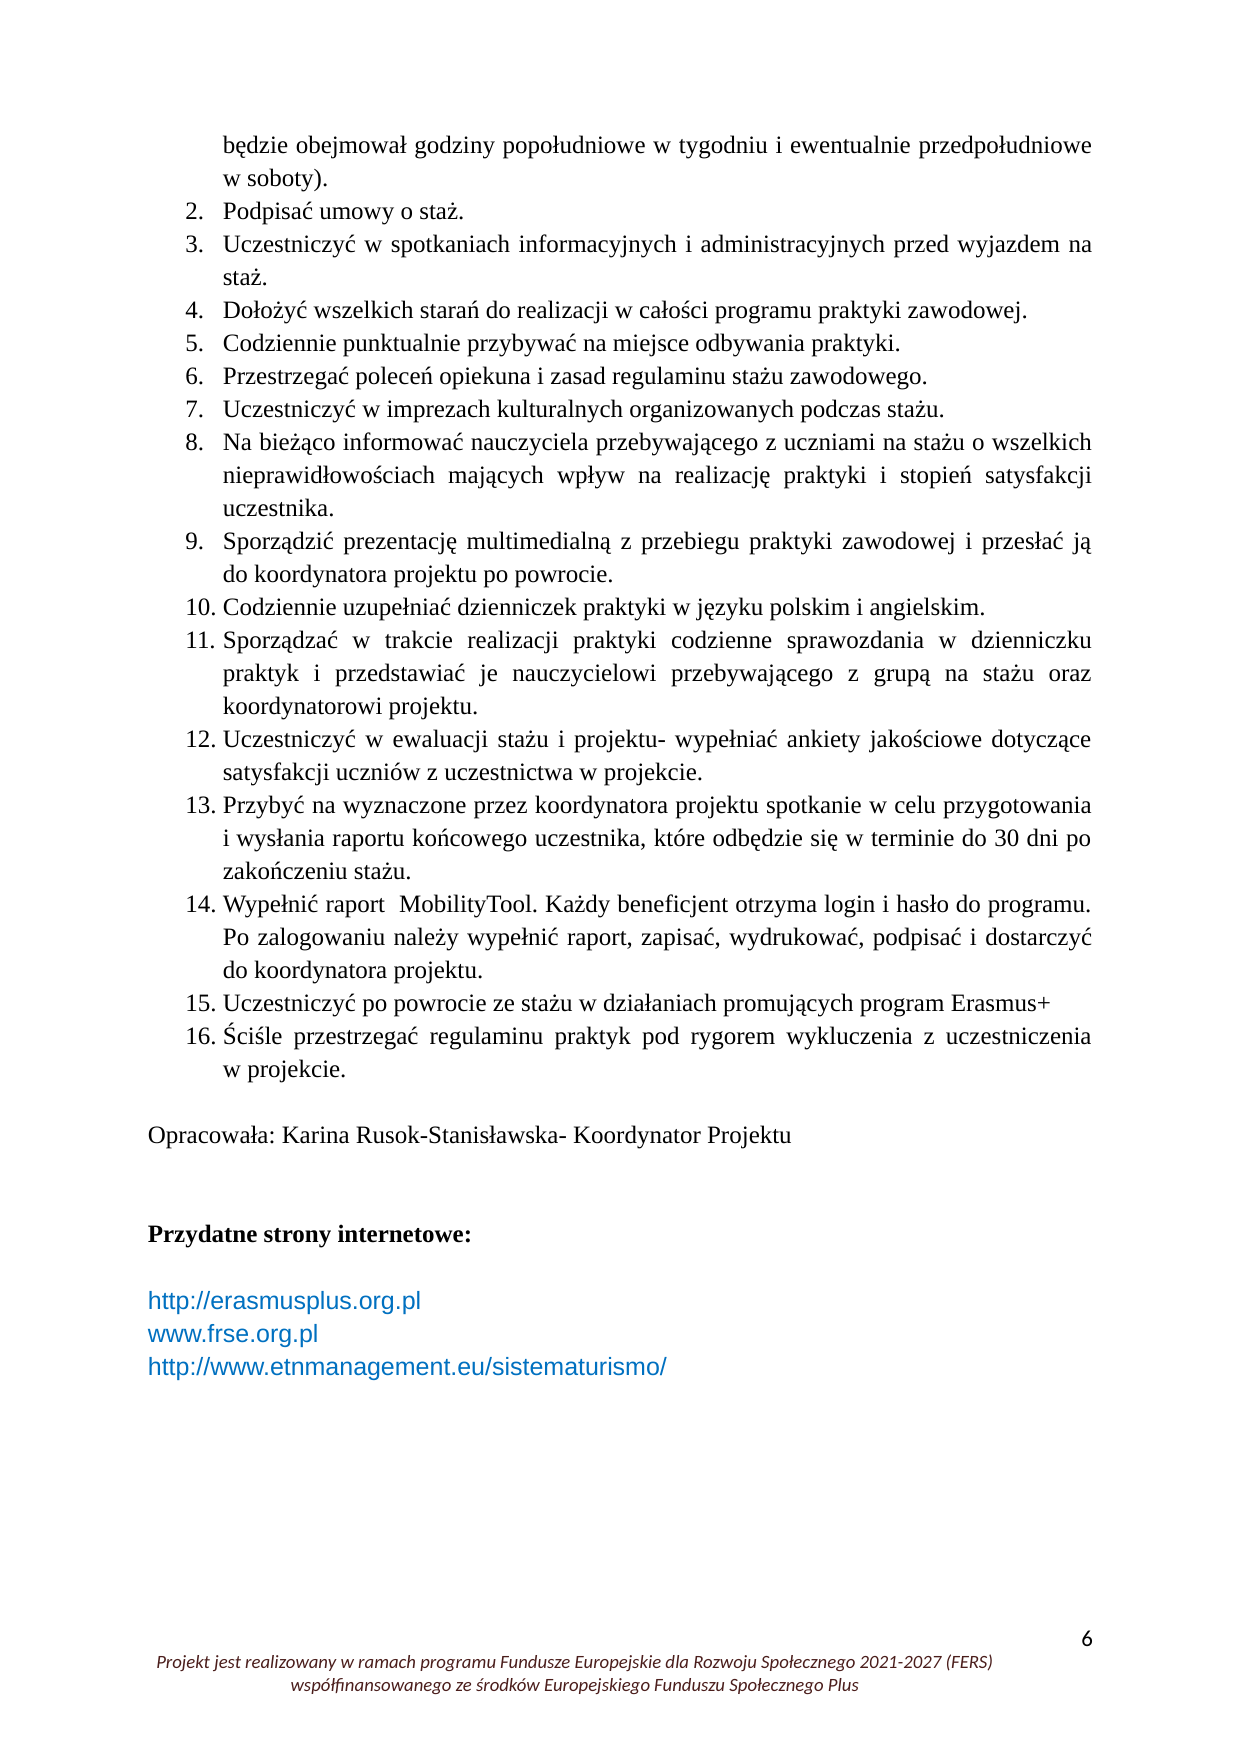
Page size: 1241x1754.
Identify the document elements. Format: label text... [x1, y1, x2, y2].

list Sporządzić prezentację multimedialną z przebiegu praktyki zawodowej i przesłać ją do koordynatora projektu po powrocie. [185, 526, 1092, 588]
list Przybyć na wyznaczone przez koordynatora projektu spotkanie w celu przygotowania i wysłania raportu końcowego uczestnika, które odbędzie się w terminie do 30 dni po zakończeniu stażu. [185, 790, 1092, 885]
list Codziennie uzupełniać dzienniczek praktyki w języku polskim i angielskim. [185, 592, 1092, 621]
list Uczestniczyć po powrocie ze stażu w działaniach promujących program Erasmus+ [185, 988, 1092, 1017]
text www.frse.org.pl [148, 1319, 1092, 1347]
list Podpisać umowy o staż. [185, 196, 1092, 225]
list Codziennie punktualnie przybywać na miejsce odbywania praktyki. [185, 328, 1092, 357]
list Uczestniczyć w imprezach kulturalnych organizowanych podczas stażu. [185, 394, 1092, 423]
list Uczestniczyć w spotkaniach informacyjnych i administracyjnych przed wyjazdem na staż. [185, 229, 1092, 291]
list Uczestniczyć w ewaluacji stażu i projektu- wypełniać ankiety jakościowe dotyczące satysfakcji uczniów z uczestnictwa w projekcie. [185, 724, 1092, 786]
text http://www.etnmanagement.eu/sistematurismo/ [148, 1352, 1092, 1380]
text Opracowała: Karina Rusok-Stanisławska- Koordynator Projektu [148, 1121, 1092, 1149]
list Na bieżąco informować nauczyciela przebywającego z uczniami na stażu o wszelkich nieprawidłowościach mających wpływ na realizację praktyki i stopień satysfakcji uczestnika. [185, 427, 1092, 522]
list Dołożyć wszelkich starań do realizacji w całości programu praktyki zawodowej. [185, 295, 1092, 324]
list Sporządzać w trakcie realizacji praktyki codzienne sprawozdania w dzienniczku praktyk i przedstawiać je nauczycielowi przebywającego z grupą na stażu oraz koordynatorowi projektu. [185, 625, 1092, 720]
list Wypełnić raport MobilityTool. Każdy beneficjent otrzyma login i hasło do programu. Po zalogowaniu należy wypełnić raport, zapisać, wydrukować, podpisać i dostarczyć do koordynatora projektu. [185, 889, 1092, 984]
text Przydatne strony internetowe: [148, 1219, 1092, 1248]
text będzie obejmował godziny popołudniowe w tygodniu i ewentualnie przedpołudniowe w soboty). [223, 130, 1092, 192]
list Ściśle przestrzegać regulaminu praktyk pod rygorem wykluczenia z uczestniczenia w projekcie. [185, 1021, 1092, 1083]
text http://erasmusplus.org.pl [148, 1286, 1092, 1314]
list Przestrzegać poleceń opiekuna i zasad regulaminu stażu zawodowego. [185, 361, 1092, 390]
